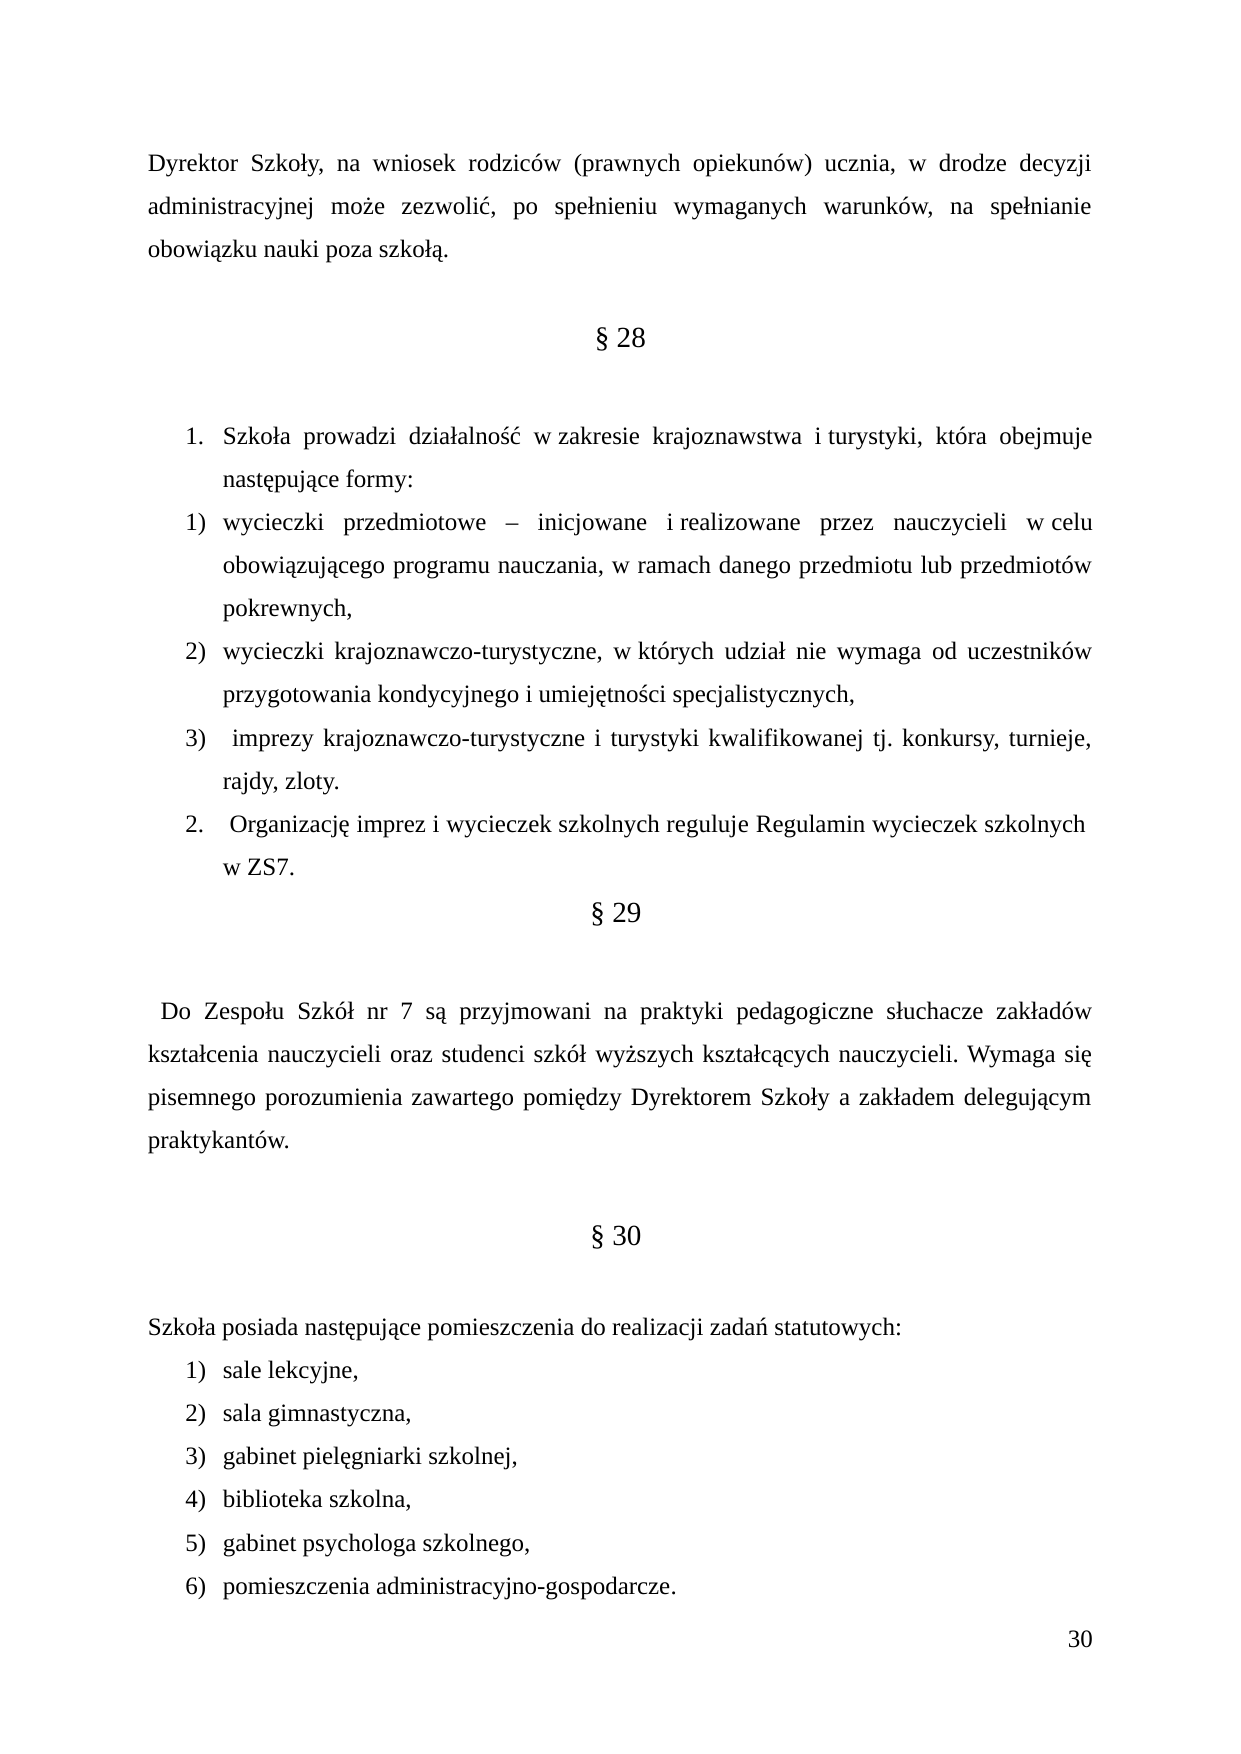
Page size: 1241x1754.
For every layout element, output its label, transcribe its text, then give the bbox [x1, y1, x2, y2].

list Organizację imprez i wycieczek szkolnych reguluje Regulamin wycieczek szkolnych w ZS7. [185, 809, 1093, 881]
text Do Zespołu Szkół nr 7 są przyjmowani na praktyki pedagogiczne słuchacze zakładów kształcenia nauczycieli oraz studenci szkół wyższych kształcących nauczycieli. Wymaga się pisemnego porozumienia zawartego pomiędzy Dyrektorem Szkoły a zakładem delegującym praktykantów. [148, 996, 1093, 1154]
list gabinet pielęgniarki szkolnej, [185, 1441, 1093, 1470]
list imprezy krajoznawczo-turystyczne i turystyki kwalifikowanej tj. konkursy, turnieje, rajdy, zloty. [185, 723, 1093, 794]
list sala gimnastyczna, [185, 1398, 1093, 1427]
list biblioteka szkolna, [185, 1484, 1093, 1513]
text Szkoła posiada następujące pomieszczenia do realizacji zadań statutowych: [148, 1312, 1093, 1341]
list sale lekcyjne, [185, 1355, 1093, 1384]
list wycieczki krajoznawczo-turystyczne, w których udział nie wymaga od uczestników przygotowania kondycyjnego i umiejętności specjalistycznych, [185, 636, 1093, 708]
list Szkoła prowadzi działalność w zakresie krajoznawstwa i turystyki, która obejmuje następujące formy: [185, 421, 1093, 493]
text § 28 [148, 320, 1093, 354]
text § 29 [516, 895, 1093, 929]
text § 30 [516, 1218, 1093, 1252]
text Dyrektor Szkoły, na wniosek rodziców (prawnych opiekunów) ucznia, w drodze decyzji administracyjnej może zezwolić, po spełnieniu wymaganych warunków, na spełnianie obowiązku nauki poza szkołą. [148, 148, 1093, 263]
list pomieszczenia administracyjno-gospodarcze. [185, 1571, 1093, 1599]
list wycieczki przedmiotowe – inicjowane i realizowane przez nauczycieli w celu obowiązującego programu nauczania, w ramach danego przedmiotu lub przedmiotów pokrewnych, [185, 507, 1093, 622]
list gabinet psychologa szkolnego, [185, 1528, 1093, 1556]
